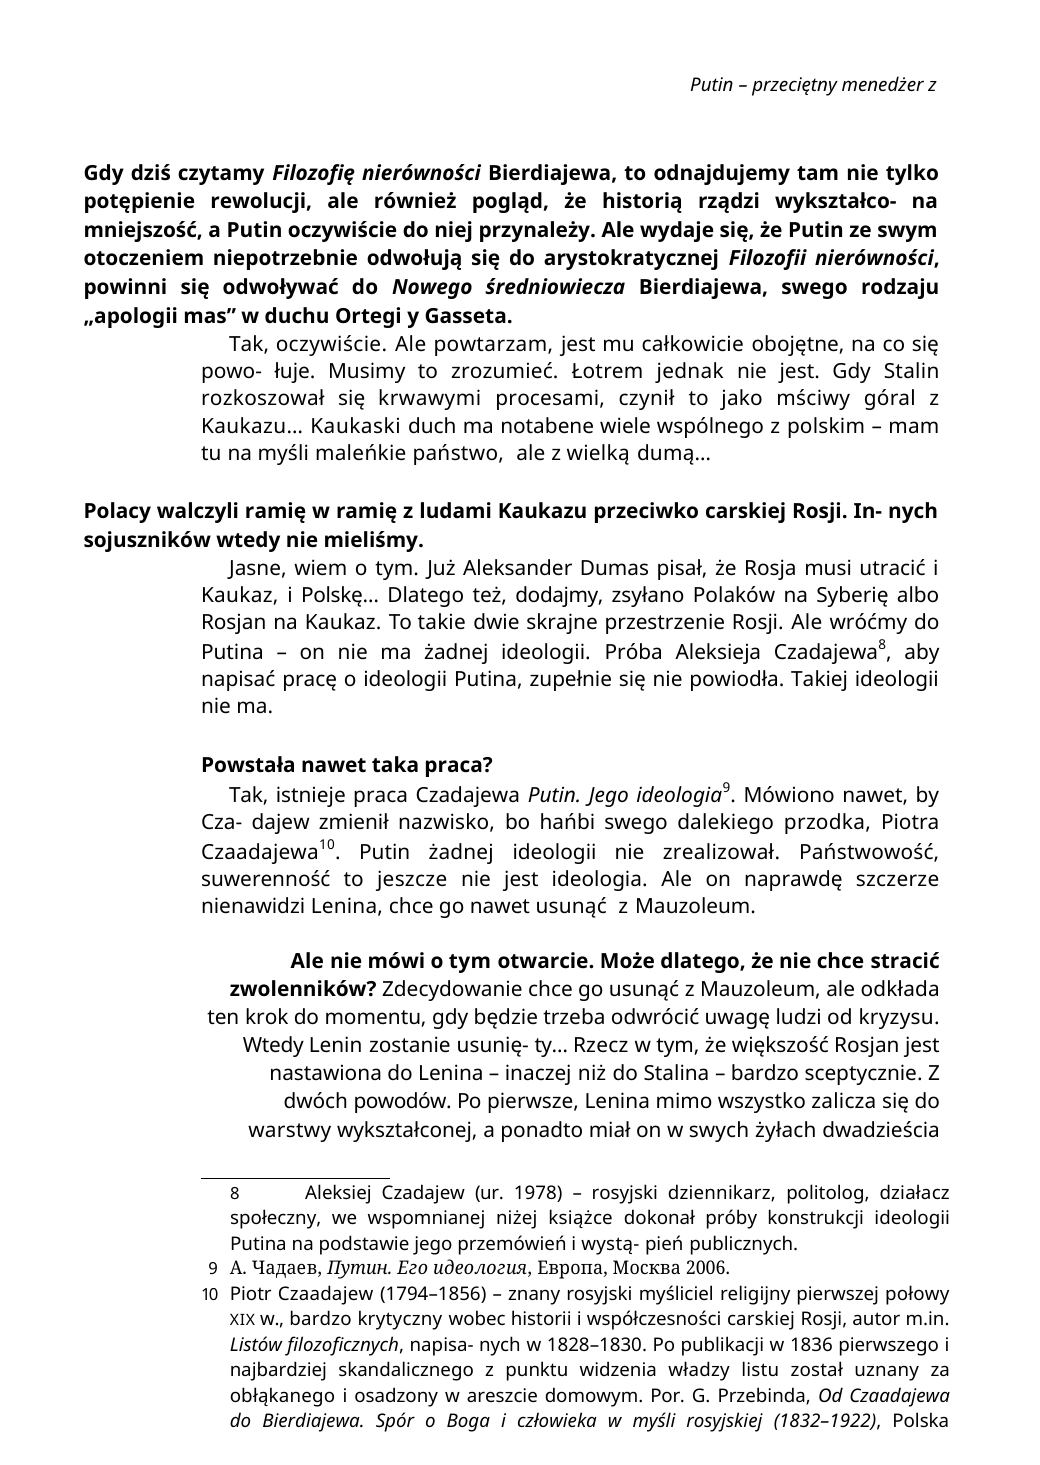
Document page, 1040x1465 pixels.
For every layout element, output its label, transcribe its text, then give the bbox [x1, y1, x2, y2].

text Jasne, wiem o tym. Już Aleksander Dumas pisał, że Rosja musi utracić i Kaukaz, i Polskę… Dlatego też, dodajmy, zsyłano Polaków na Syberię albo Rosjan na Kaukaz. To takie dwie skrajne przestrzenie Rosji. Ale wróćmy do Putina – on nie ma żadnej ideologii. Próba Aleksieja Czadajewa8, aby napisać pracę o ideologii Putina, zupełnie się nie powiodła. Takiej ideologii nie ma. [201, 554, 939, 720]
subtitle Polacy walczyli ramię w ramię z ludami Kaukazu przeciwko carskiej Rosji. In- nych sojuszników wtedy nie mieliśmy. [83, 496, 939, 553]
list А. Чадаев, Путин. Его идеология, Европа, Москва 2006. [208, 1256, 950, 1279]
text Tak, oczywiście. Ale powtarzam, jest mu całkowicie obojętne, na co się powo- łuje. Musimy to zrozumieć. Łotrem jednak nie jest. Gdy Stalin rozkoszował się krwawymi procesami, czynił to jako mściwy góral z Kaukazu… Kaukaski duch ma notabene wiele wspólnego z polskim – mam tu na myśli maleńkie państwo, ale z wielką dumą… [201, 330, 939, 467]
subtitle Gdy dziś czytamy Filozofię nierówności Bierdiajewa, to odnajdujemy tam nie tylko potępienie rewolucji, ale również pogląd, że historią rządzi wykształco- na mniejszość, a Putin oczywiście do niej przynależy. Ale wydaje się, że Putin ze swym otoczeniem niepotrzebnie odwołują się do arystokratycznej Filozofii nierówności, powinni się odwoływać do Nowego średniowiecza Bierdiajewa, swego rodzaju „apologii mas” w duchu Ortegi y Gasseta. [83, 158, 939, 329]
text Ale nie mówi o tym otwarcie. Może dlatego, że nie chce stracić zwolenników? Zdecydowanie chce go usunąć z Mauzoleum, ale odkłada ten krok do momentu, gdy będzie trzeba odwrócić uwagę ludzi od kryzysu. Wtedy Lenin zostanie usunię- ty… Rzecz w tym, że większość Rosjan jest nastawiona do Lenina – inaczej niż do Stalina – bardzo sceptycznie. Z dwóch powodów. Po pierwsze, Lenina mimo wszystko zalicza się do warstwy wykształconej, a ponadto miał on w swych żyłach dwadzieścia [201, 946, 939, 1143]
text Tak, istnieje praca Czadajewa Putin. Jego ideologia9. Mówiono nawet, by Cza- dajew zmienił nazwisko, bo hańbi swego dalekiego przodka, Piotra Czaadajewa10. Putin żadnej ideologii nie zrealizował. Państwowość, suwerenność to jeszcze nie jest ideologia. Ale on naprawdę szczerze nienawidzi Lenina, chce go nawet usunąć z Mauzoleum. [201, 779, 939, 920]
list Piotr Czaadajew (1794–1856) – znany rosyjski myśliciel religijny pierwszej połowy XIX w., bardzo krytyczny wobec historii i współczesności carskiej Rosji, autor m.in. Listów filozoficznych, napisa- nych w 1828–1830. Po publikacji w 1836 pierwszego i najbardziej skandalicznego z punktu widzenia władzy listu został uznany za obłąkanego i osadzony w areszcie domowym. Por. G. Przebinda, Od Czaadajewa do Bierdiajewa. Spór o Boga i człowieka w myśli rosyjskiej (1832–1922), Polska [201, 1280, 950, 1433]
subtitle Powstała nawet taka praca? [201, 750, 950, 778]
list Aleksiej Czadajew (ur. 1978) – rosyjski dziennikarz, politolog, działacz społeczny, we wspomnianej niżej książce dokonał próby konstrukcji ideologii Putina na podstawie jego przemówień i wystą- pień publicznych. [230, 1175, 950, 1256]
